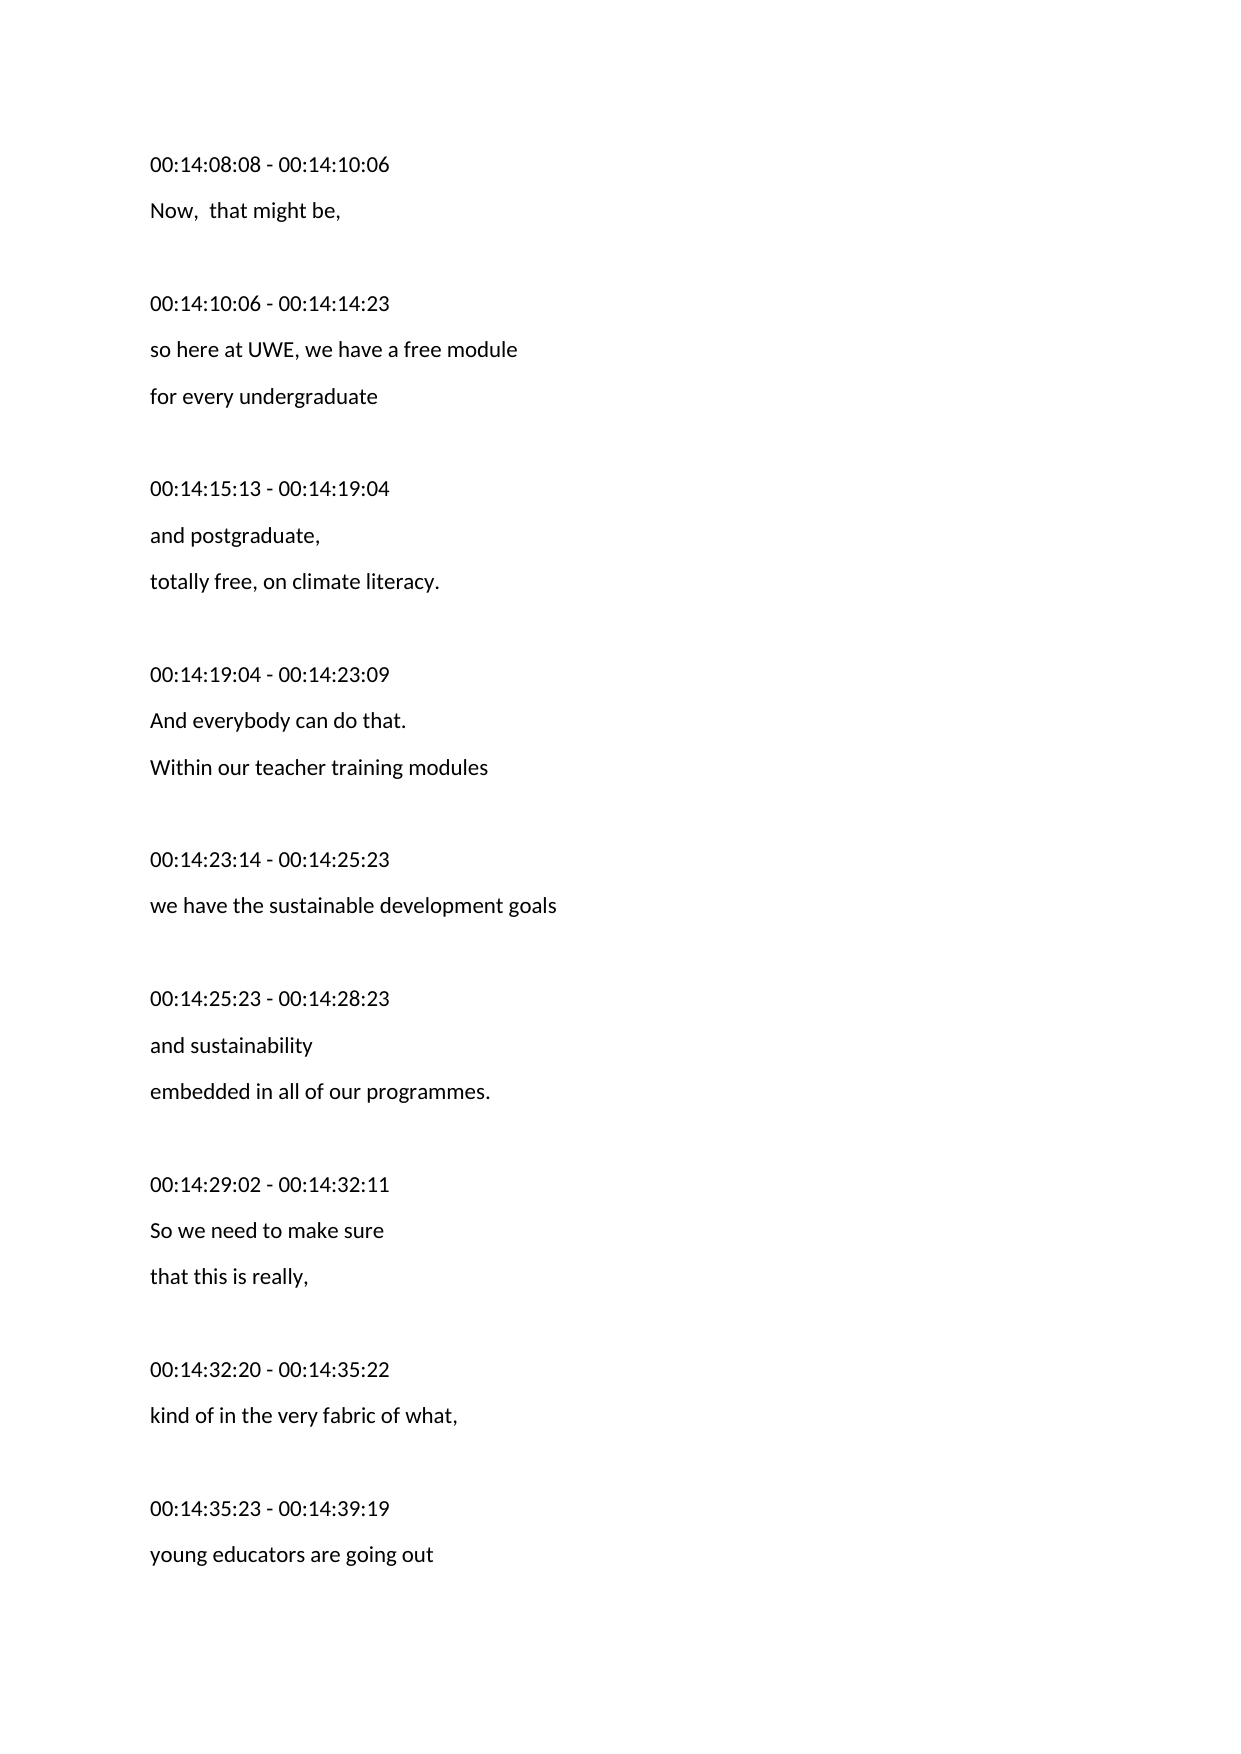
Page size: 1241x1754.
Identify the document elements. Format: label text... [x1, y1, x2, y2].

text embedded in all of our programmes. [150, 1077, 1090, 1105]
text So we need to make sure [150, 1216, 1090, 1244]
text totally free, on climate literacy. [150, 567, 1090, 595]
text kind of in the very fabric of what, [150, 1402, 1090, 1429]
text 00:14:29:02 - 00:14:32:11 [150, 1170, 1090, 1198]
text 00:14:15:13 - 00:14:19:04 [150, 474, 1090, 502]
text 00:14:25:23 - 00:14:28:23 [150, 984, 1090, 1012]
text 00:14:23:14 - 00:14:25:23 [150, 845, 1090, 873]
text we have the sustainable development goals [150, 892, 1090, 920]
text for every undergraduate [150, 382, 1090, 410]
text and postgraduate, [150, 521, 1090, 549]
text Now, that might be, [150, 196, 1090, 224]
text Within our teacher training modules [150, 753, 1090, 781]
text that this is really, [150, 1262, 1090, 1291]
text young educators are going out [150, 1541, 1090, 1569]
text And everybody can do that. [150, 706, 1090, 734]
text and sustainability [150, 1031, 1090, 1059]
text 00:14:19:04 - 00:14:23:09 [150, 660, 1090, 688]
text 00:14:35:23 - 00:14:39:19 [150, 1494, 1090, 1522]
text 00:14:08:08 - 00:14:10:06 [150, 150, 1090, 178]
text so here at UWE, we have a free module [150, 335, 1090, 363]
text 00:14:10:06 - 00:14:14:23 [150, 289, 1090, 317]
text 00:14:32:20 - 00:14:35:22 [150, 1355, 1090, 1383]
